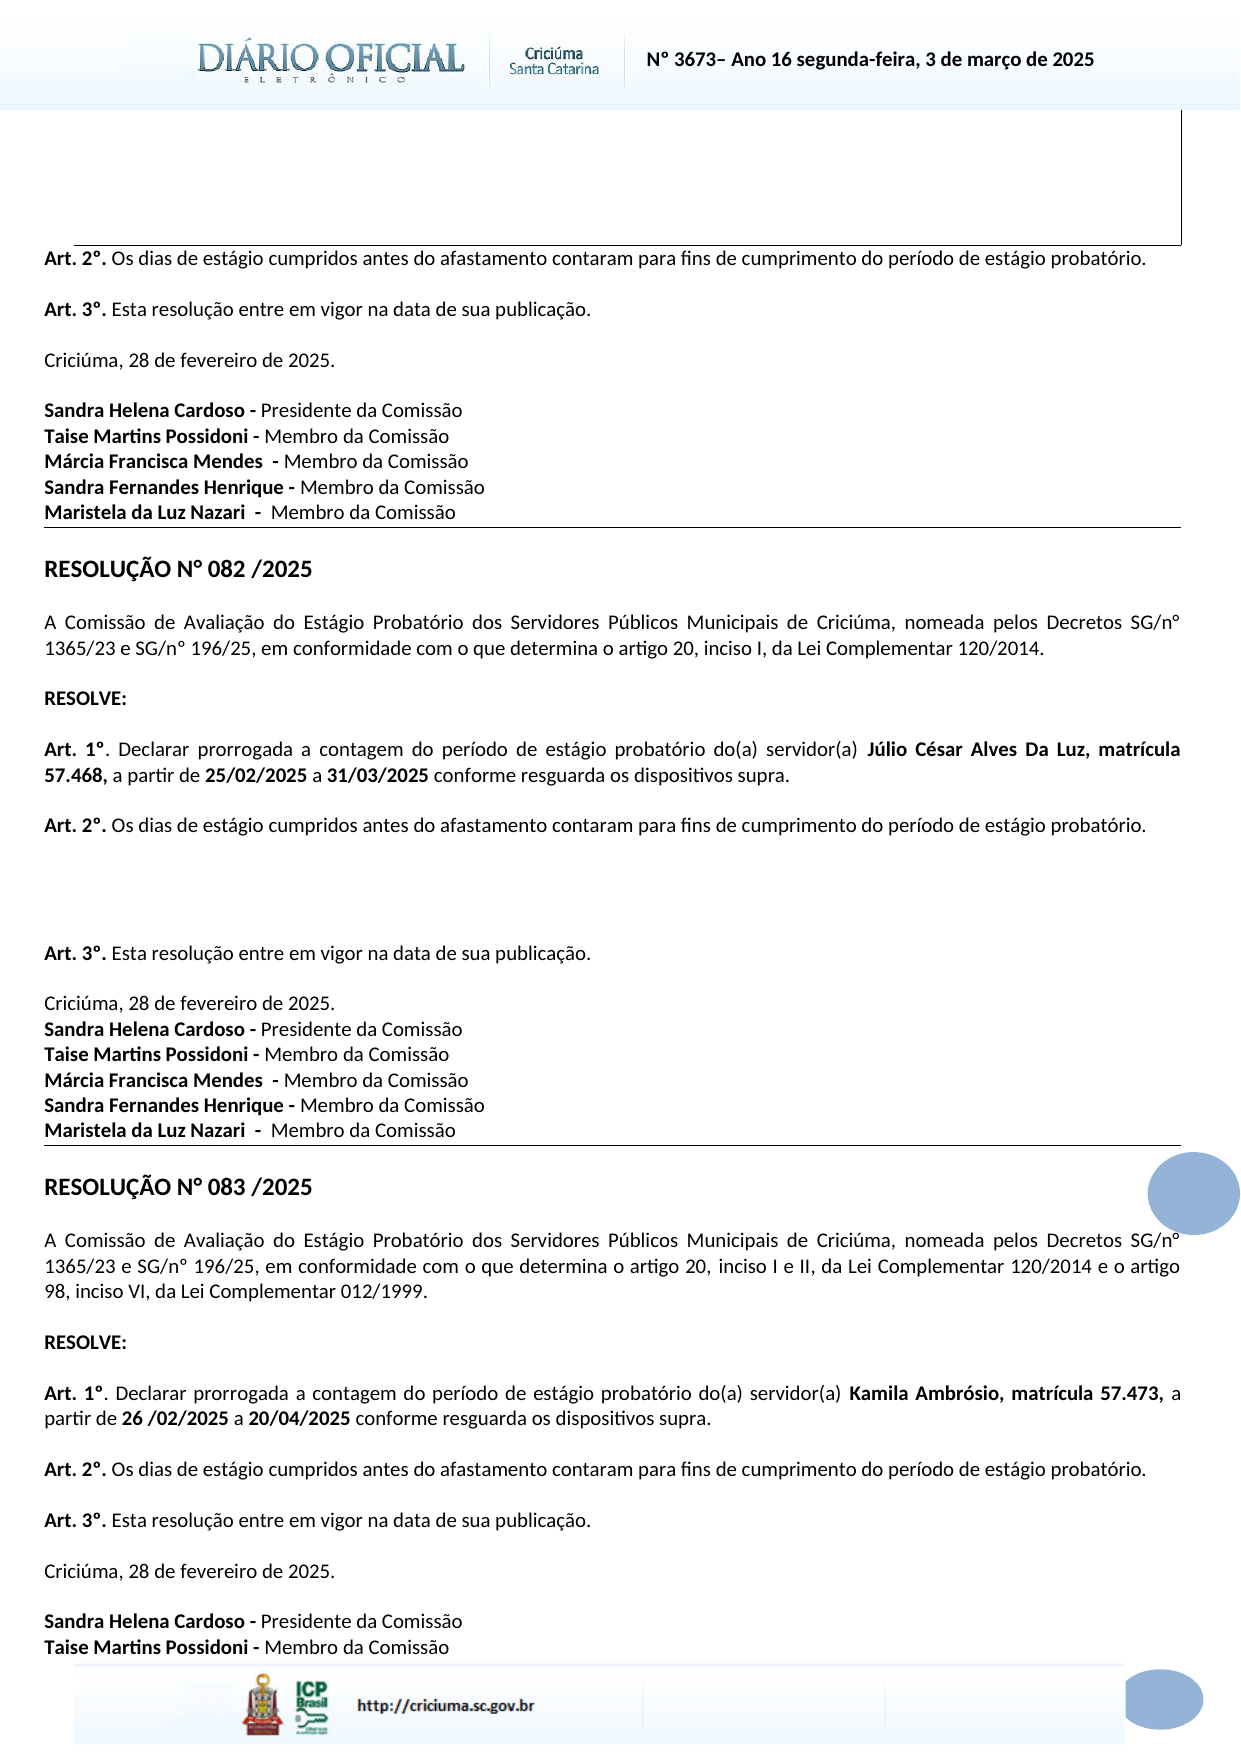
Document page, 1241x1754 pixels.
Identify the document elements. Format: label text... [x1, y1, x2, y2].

text RESOLUÇÃO N° 083 /2025 [44, 1172, 1153, 1202]
text RESOLVE: [44, 1329, 1181, 1354]
text Márcia Francisca Mendes - Membro da Comissão [44, 1067, 1181, 1092]
text Taise Martins Possidoni - Membro da Comissão [44, 1634, 1181, 1659]
text RESOLUÇÃO N° 082 /2025 [44, 553, 1181, 584]
text Sandra Helena Cardoso - Presidente da Comissão [44, 398, 1181, 423]
text Maristela da Luz Nazari - Membro da Comissão [44, 499, 1181, 527]
text Art. 3º. Esta resolução entre em vigor na data de sua publicação. [44, 940, 1181, 965]
text A Comissão de Avaliação do Estágio Probatório dos Servidores Públicos Municipais de Criciúma, nomeada pelos Decretos SG/n° 1365/23 e SG/nº 196/25, em conformidade com o que determina o artigo 20, inciso I e II, da Lei Complementar 120/2014 e o artigo 98, inciso VI, da Lei Complementar 012/1999. [44, 1227, 1181, 1304]
text Taise Martins Possidoni - Membro da Comissão [44, 423, 1181, 448]
text Sandra Helena Cardoso - Presidente da Comissão [44, 1609, 1181, 1634]
text Art. 2º. Os dias de estágio cumpridos antes do afastamento contaram para fins de cumprimento do período de estágio probatório. [44, 813, 1181, 838]
text Art. 1º. Declarar prorrogada a contagem do período de estágio probatório do(a) servidor(a) Júlio César Alves Da Luz, matrícula 57.468, a partir de 25/02/2025 a 31/03/2025 conforme resguarda os dispositivos supra. [44, 736, 1181, 787]
text Taise Martins Possidoni - Membro da Comissão [44, 1041, 1181, 1067]
text A Comissão de Avaliação do Estágio Probatório dos Servidores Públicos Municipais de Criciúma, nomeada pelos Decretos SG/n° 1365/23 e SG/nº 196/25, em conformidade com o que determina o artigo 20, inciso I, da Lei Complementar 120/2014. [44, 609, 1181, 660]
text RESOLVE: [44, 686, 1181, 711]
text Criciúma, 28 de fevereiro de 2025. [44, 347, 1181, 372]
text Sandra Helena Cardoso - Presidente da Comissão [44, 1016, 1181, 1041]
text Criciúma, 28 de fevereiro de 2025. [44, 1558, 1181, 1583]
text Art. 3º. Esta resolução entre em vigor na data de sua publicação. [44, 1507, 1181, 1532]
text Art. 1º. Declarar prorrogada a contagem do período de estágio probatório do(a) servidor(a) Kamila Ambrósio, matrícula 57.473, a partir de 26 /02/2025 a 20/04/2025 conforme resguarda os dispositivos supra. [44, 1380, 1181, 1431]
text Márcia Francisca Mendes - Membro da Comissão [44, 448, 1181, 474]
text Art. 2º. Os dias de estágio cumpridos antes do afastamento contaram para fins de cumprimento do período de estágio probatório. [44, 1456, 1181, 1482]
text Sandra Fernandes Henrique - Membro da Comissão [44, 1092, 1181, 1118]
text Art. 3º. Esta resolução entre em vigor na data de sua publicação. [44, 296, 1181, 321]
text Criciúma, 28 de fevereiro de 2025. [44, 991, 1181, 1016]
text Art. 2º. Os dias de estágio cumpridos antes do afastamento contaram para fins de cumprimento do período de estágio probatório. [44, 245, 1181, 271]
text Sandra Fernandes Henrique - Membro da Comissão [44, 474, 1181, 499]
text Maristela da Luz Nazari - Membro da Comissão [44, 1118, 1181, 1145]
